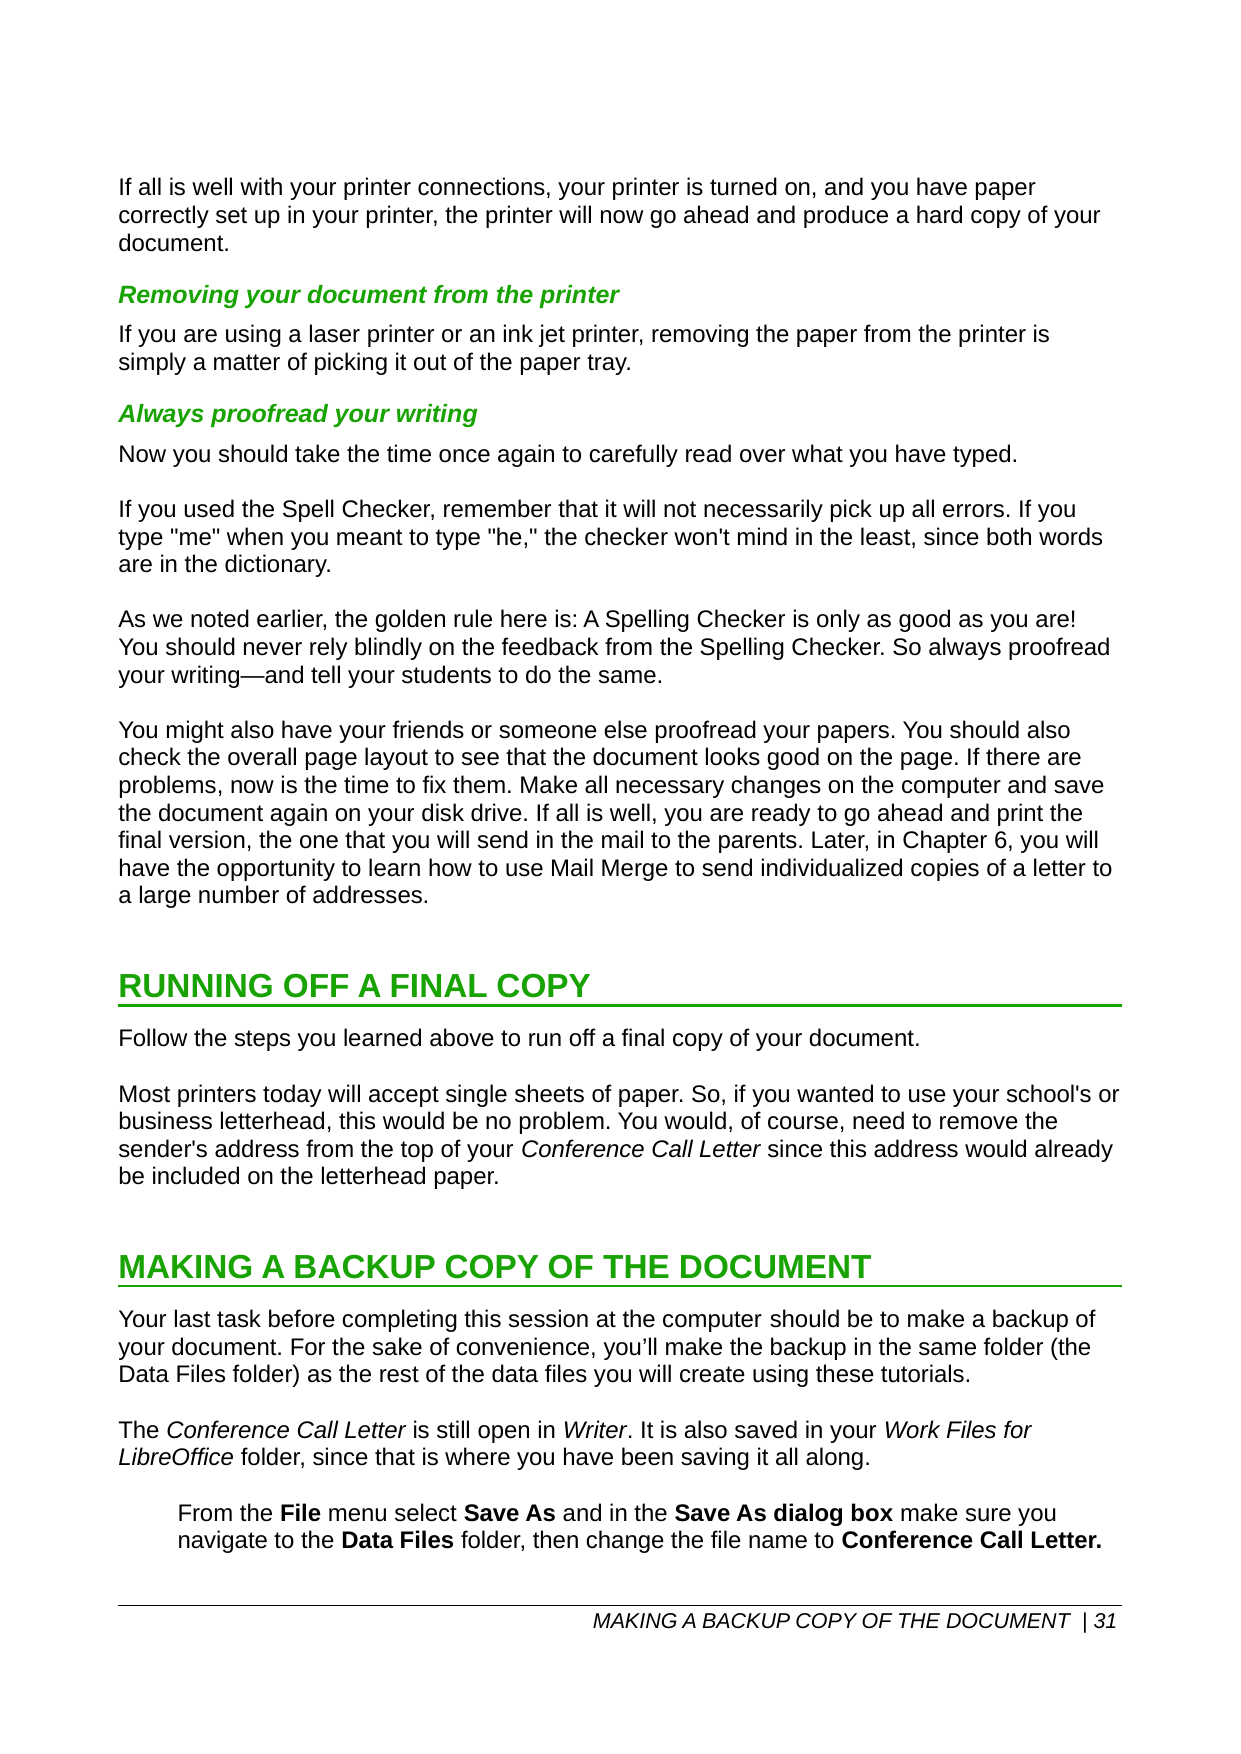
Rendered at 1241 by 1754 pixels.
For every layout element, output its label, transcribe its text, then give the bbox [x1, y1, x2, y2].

text If you used the Spell Checker, remember that it will not necessarily pick up all errors. If you type "me" when you meant to type "he," the checker won't mind in the least, since both words are in the dictionary. [118, 495, 1122, 578]
subtitle Removing your document from the printer [118, 280, 1122, 308]
subtitle Always proofread your writing [118, 399, 1122, 428]
text Most printers today will accept single sheets of paper. So, if you wanted to use your school's or business letterhead, this would be no problem. You would, of course, need to remove the sender's address from the top of your Conference Call Letter since this address would already be included on the letterhead paper. [118, 1079, 1122, 1190]
text As we noted earlier, the golden rule here is: A Spelling Checker is only as good as you are! You should never rely blindly on the feedback from the Spelling Checker. So always proofread your writing—and tell your students to do the same. [118, 605, 1122, 688]
text Now you should take the time once again to carefully read over what you have typed. [118, 440, 1122, 467]
text The Conference Call Letter is still open in Writer. It is also saved in your Work Files for LibreOffice folder, since that is where you have been saving it all along. [118, 1416, 1122, 1471]
text Follow the steps you learned above to run off a final copy of your document. [118, 1024, 1122, 1052]
text You might also have your friends or someone else proofread your papers. You should also check the overall page layout to see that the document looks good on the page. If there are problems, now is the time to fix them. Make all necessary changes on the computer and save the document again on your disk drive. If all is well, you are ready to go ahead and print the final version, the one that you will send in the mail to the parents. Later, in Chapter 6, you will have the opportunity to learn how to use Mail Merge to send individualized copies of a letter to a large number of addresses. [118, 716, 1122, 909]
subtitle RUNNING OFF A FINAL COPY [118, 966, 1122, 1004]
subtitle MAKING A BACKUP COPY OF THE DOCUMENT [118, 1247, 1122, 1285]
text From the File menu select Save As and in the Save As dialog box make sure you navigate to the Data Files folder, then change the file name to Conference Call Letter. [177, 1498, 1122, 1554]
text Your last task before completing this session at the computer should be to make a backup of your document. For the sake of convenience, you’ll make the backup in the same folder (the Data Files folder) as the rest of the data files you will create using these tutorials. [118, 1305, 1122, 1388]
text If you are using a laser printer or an ink jet printer, removing the paper from the printer is simply a matter of picking it out of the paper tray. [118, 320, 1122, 376]
text If all is well with your printer connections, your printer is turned on, and you have paper correctly set up in your printer, the printer will now go ahead and produce a hard copy of your document. [118, 173, 1122, 256]
